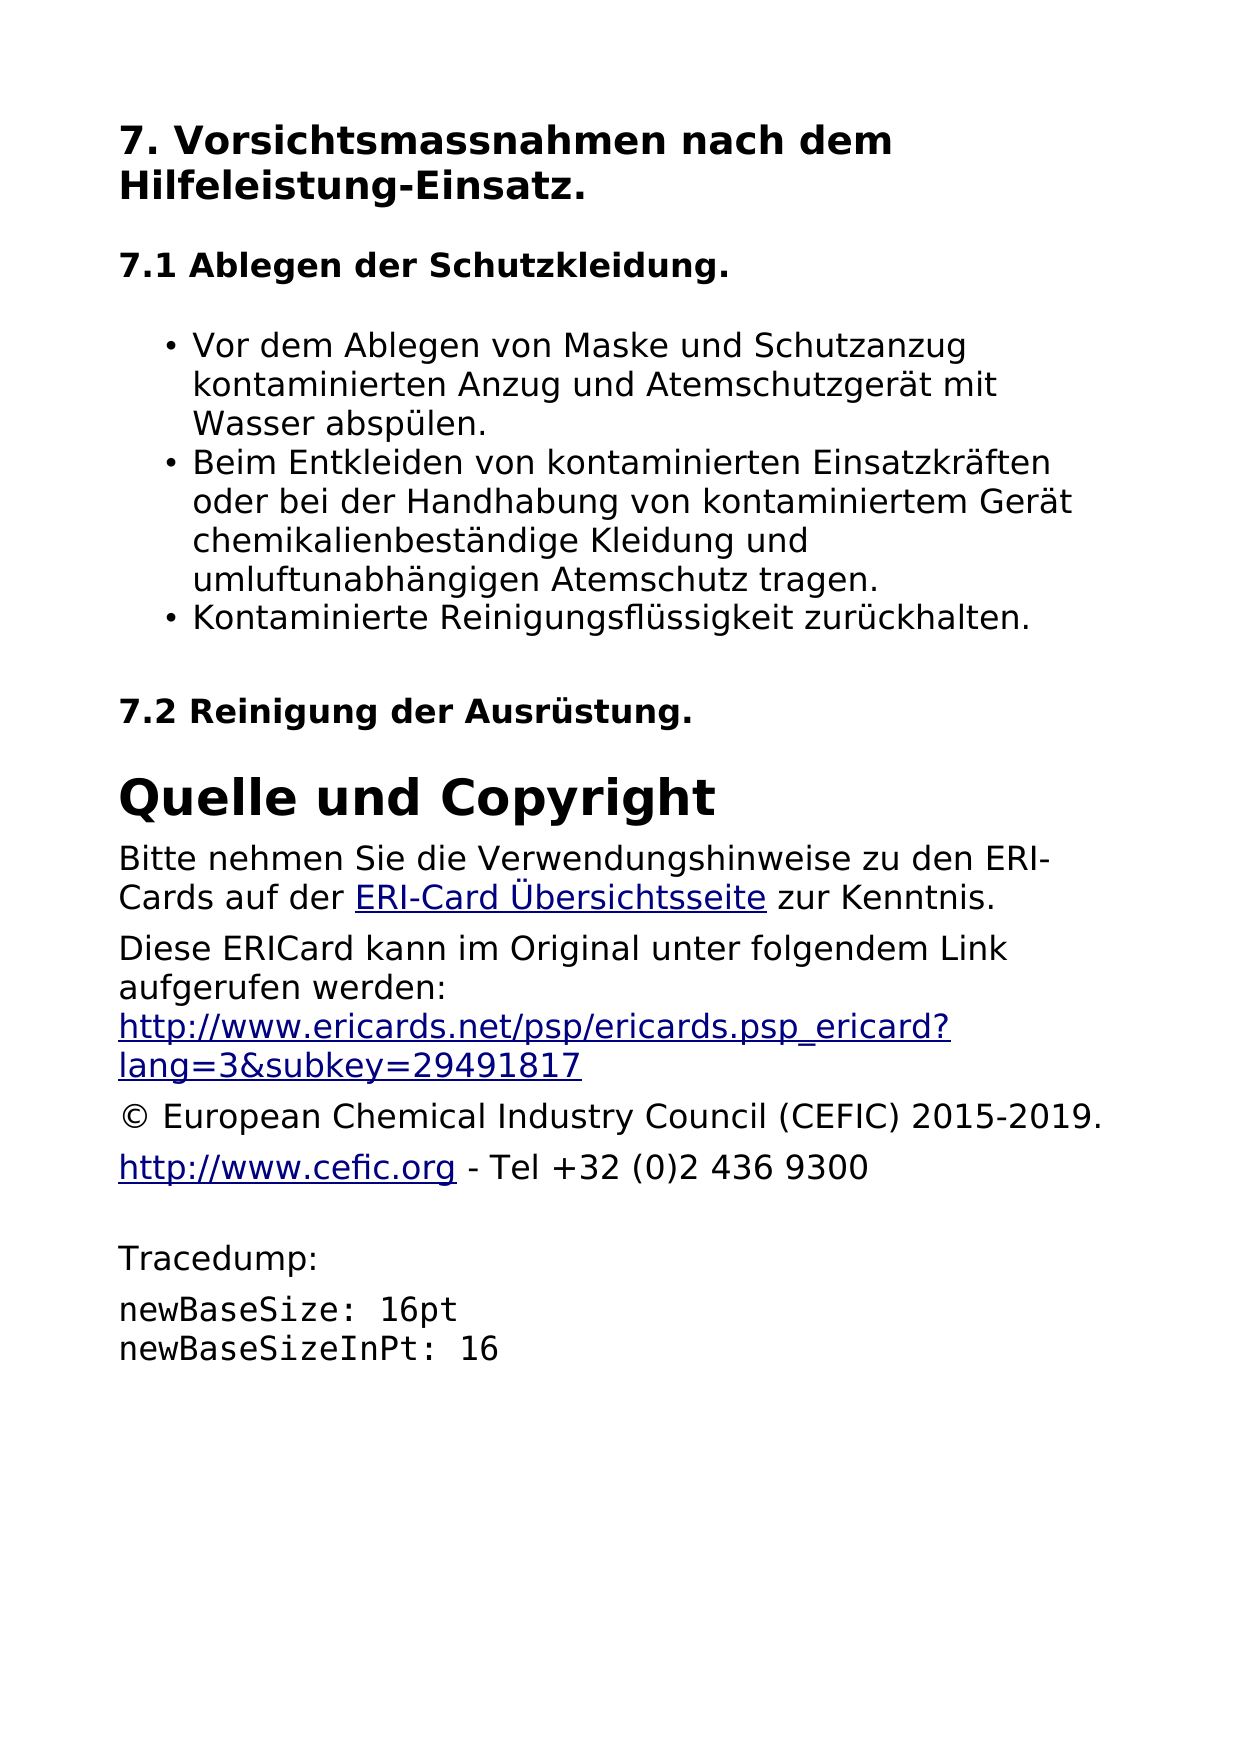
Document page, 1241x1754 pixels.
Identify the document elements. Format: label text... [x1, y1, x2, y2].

subtitle 7.1 Ablegen der Schutzkleidung. [118, 246, 1122, 285]
text Bitte nehmen Sie die Verwendungshinweise zu den ERI-Cards auf der ERI-Card Übersichtsseite zur Kenntnis. [118, 839, 1122, 917]
text newBaseSize: 16pt newBaseSizeInPt: 16 [118, 1290, 1122, 1368]
text © European Chemical Industry Council (CEFIC) 2015-2019. [118, 1097, 1122, 1136]
list Beim Entkleiden von kontaminierten Einsatzkräften oder bei der Handhabung von kontaminiertem Gerät chemikalienbeständige Kleidung und umluftunabhängigen Atemschutz tragen. [177, 443, 1122, 599]
subtitle 7.2 Reinigung der Ausrüstung. [118, 692, 1122, 731]
list Vor dem Ablegen von Maske und Schutzanzug kontaminierten Anzug und Atemschutzgerät mit Wasser abspülen. [177, 327, 1122, 443]
text Tracedump: [118, 1200, 1122, 1278]
subtitle Quelle und Copyright [118, 768, 1122, 827]
list Kontaminierte Reinigungsflüssigkeit zurückhalten. [177, 599, 1122, 638]
text Diese ERICard kann im Original unter folgendem Link aufgerufen werden: http://www.ericards.net/psp/ericards.psp_ericard?lang=3&subkey=29491817 [118, 929, 1122, 1085]
text http://www.cefic.org - Tel +32 (0)2 436 9300 [118, 1149, 1122, 1188]
subtitle 7. Vorsichtsmassnahmen nach dem Hilfeleistung-Einsatz. [118, 118, 1122, 208]
